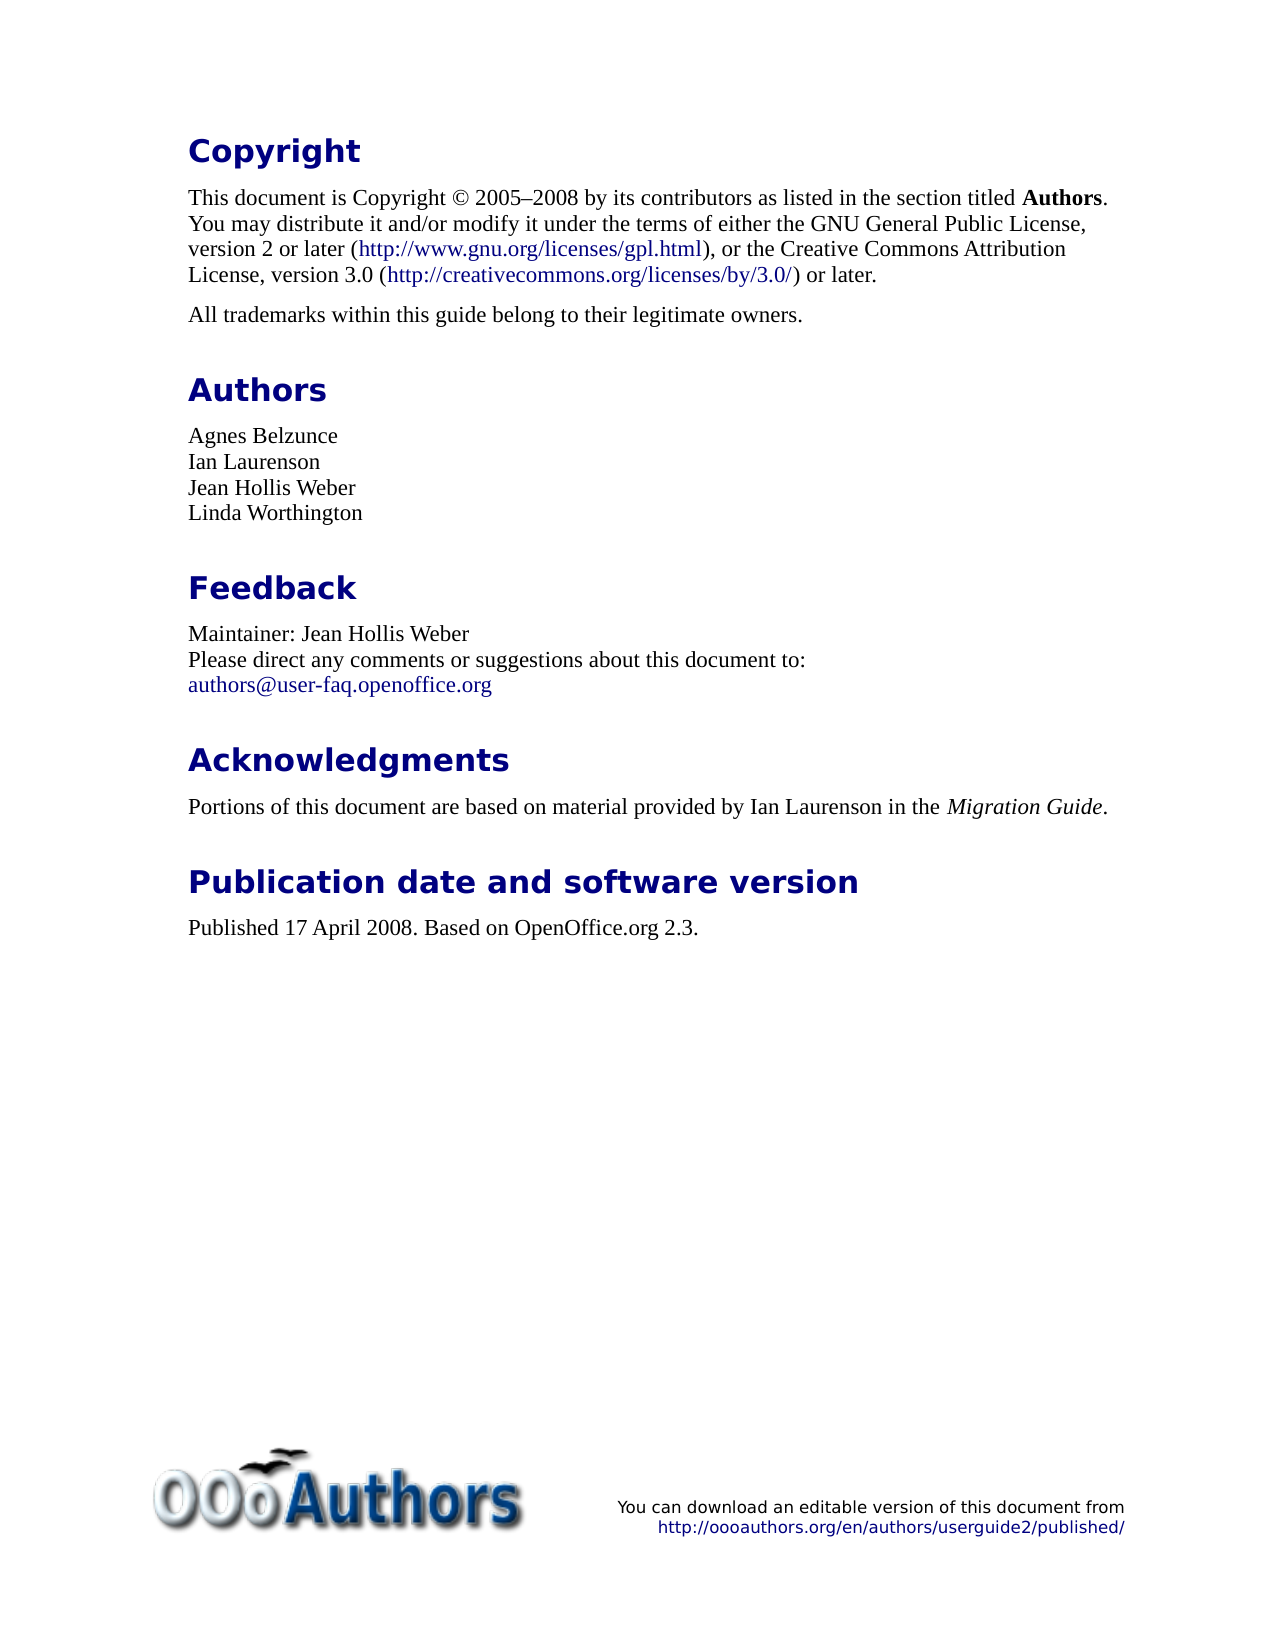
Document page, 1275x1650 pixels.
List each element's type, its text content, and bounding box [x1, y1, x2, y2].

subtitle Publication date and software version [188, 864, 1125, 901]
text This document is Copyright © 2005–2008 by its contributors as listed in the section titled Authors. You may distribute it and/or modify it under the terms of either the GNU General Public License, version 2 or later (http://www.gnu.org/licenses/gpl.html), or the Creative Commons Attribution License, version 3.0 (http://creativecommons.org/licenses/by/3.0/) or later. [188, 185, 1125, 287]
text Published 17 April 2008. Based on OpenOffice.org 2.3. [188, 915, 1125, 941]
text Portions of this document are based on material provided by Ian Laurenson in the Migration Guide. [188, 794, 1125, 819]
text Agnes Belzunce Ian Laurenson Jean Hollis Weber Linda Worthington [188, 423, 1125, 525]
subtitle Feedback [188, 570, 1125, 607]
text Maintainer: Jean Hollis Weber Please direct any comments or suggestions about this document to: authors@user-faq.openoffice.org [188, 621, 1125, 698]
subtitle Authors [188, 372, 1125, 408]
subtitle Acknowledgments [188, 743, 1125, 779]
picture [147, 1435, 532, 1538]
text All trademarks within this guide belong to their legitimate owners. [188, 302, 1125, 327]
subtitle Copyright [188, 134, 1125, 170]
